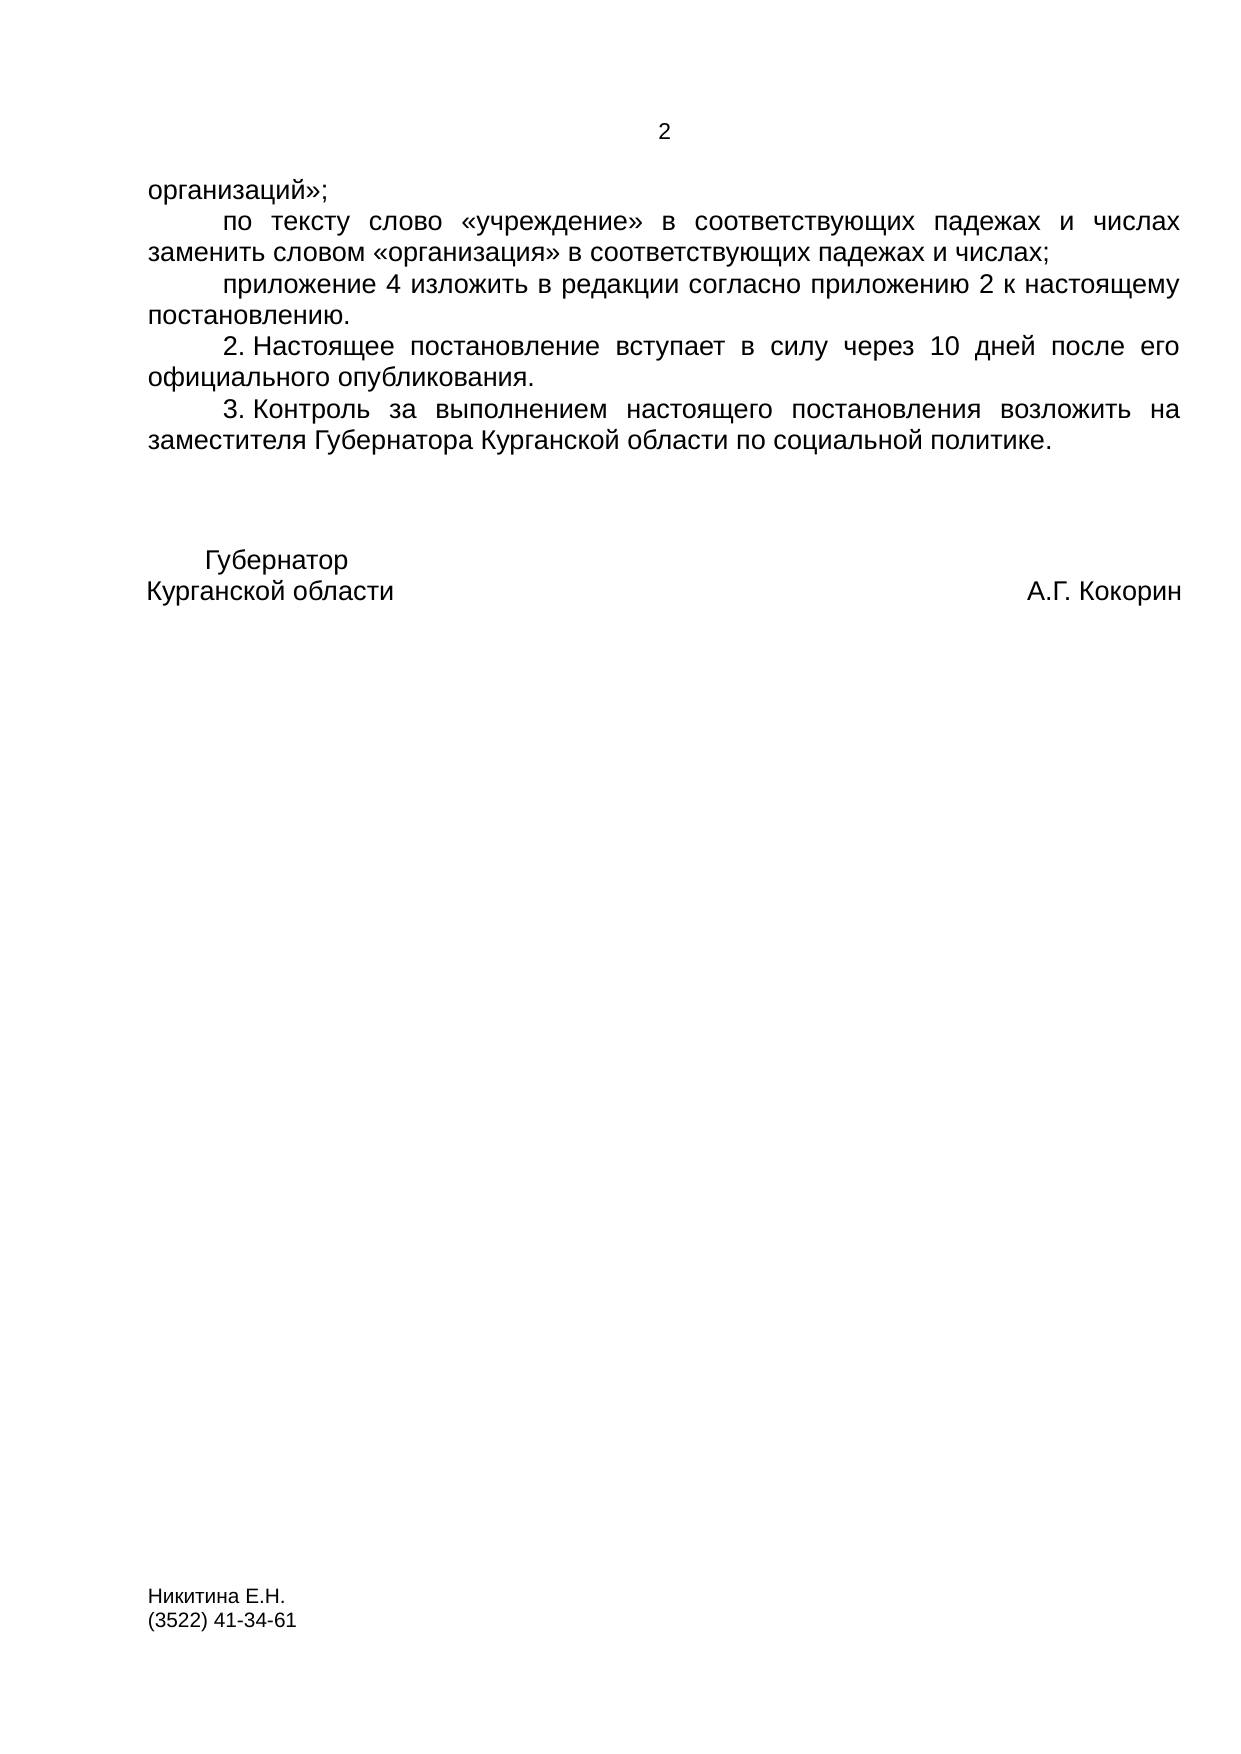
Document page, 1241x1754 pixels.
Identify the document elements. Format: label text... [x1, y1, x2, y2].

text (3522) 41-34-61 [148, 1608, 1181, 1632]
table_cell А.Г. Кокорин [1026, 544, 1182, 606]
text по тексту слово «учреждение» в соответствующих падежах и числах заменить словом «организация» в соответствующих падежах и числах; [148, 205, 1181, 268]
text 3. Контроль за выполнением настоящего постановления возложить на заместителя Губернатора Курганской области по социальной политике. [148, 393, 1181, 455]
table_cell [405, 544, 1026, 606]
text 2. Настоящее постановление вступает в силу через 10 дней после его официального опубликования. [148, 330, 1181, 393]
text организаций»; [148, 174, 1181, 205]
table_header [148, 455, 1182, 544]
text приложение 4 изложить в редакции согласно приложению 2 к настоящему постановлению. [148, 268, 1181, 330]
table_cell Губернатор Курганской области [148, 544, 405, 606]
text Никитина Е.Н. [148, 1584, 1181, 1608]
